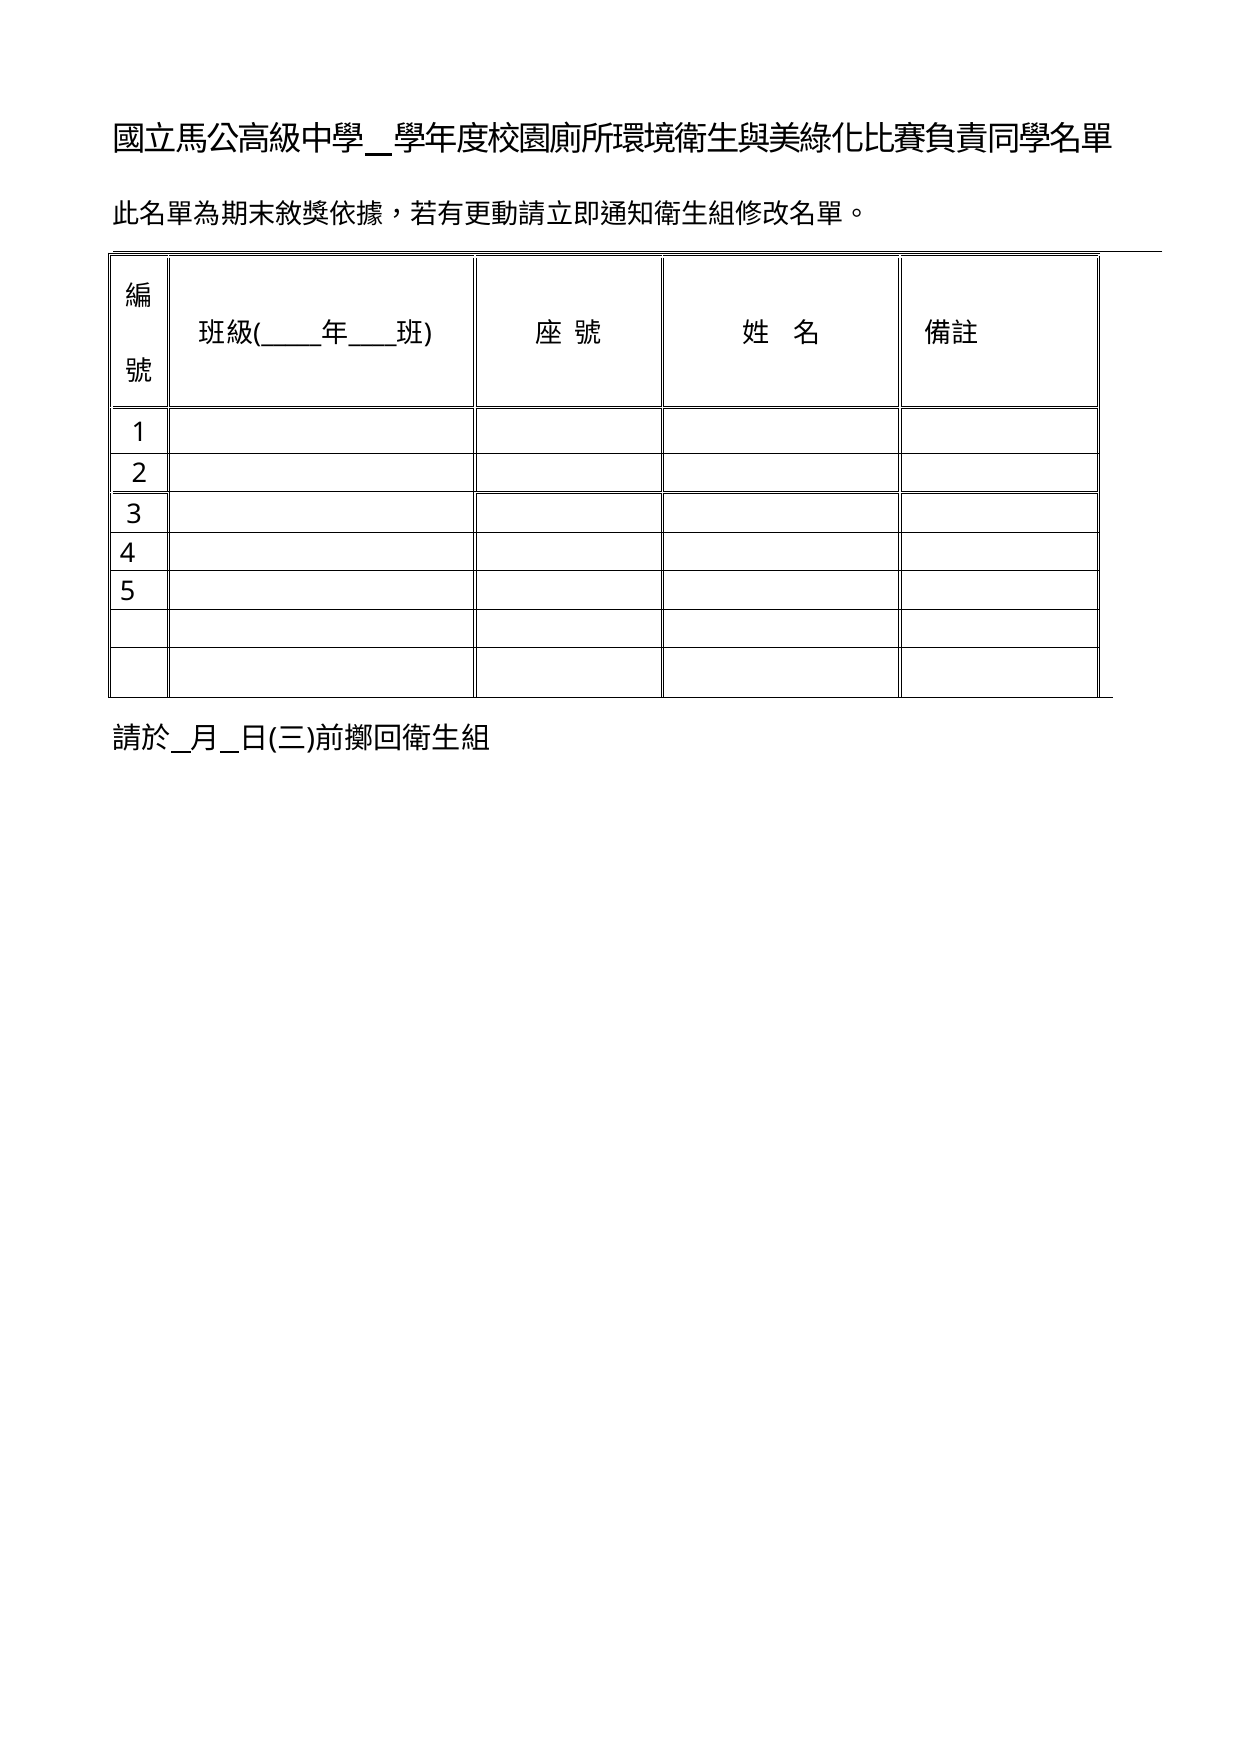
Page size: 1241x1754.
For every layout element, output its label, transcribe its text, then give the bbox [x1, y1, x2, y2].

table_cell [477, 409, 661, 452]
table_cell [477, 454, 661, 491]
text 此名單為期末敘獎依據，若有更動請立即通知衛生組修改名單。 [112, 174, 1162, 252]
table_cell [170, 571, 473, 609]
table_cell [170, 454, 473, 491]
table_header 備註 [900, 256, 1098, 406]
table_cell [111, 648, 167, 697]
table_cell [111, 610, 167, 647]
table_cell 1 [111, 406, 167, 452]
table_header [1098, 253, 1113, 697]
table_cell [477, 494, 661, 532]
table_cell [902, 409, 1097, 452]
table_header 姓 名 [663, 254, 900, 406]
table_cell [902, 648, 1097, 697]
table_cell [170, 610, 473, 647]
table_cell [477, 571, 661, 609]
table_cell [477, 533, 661, 570]
table_header 班級(_____年____班) [169, 254, 475, 406]
text 請於 月 日(三)前擲回衛生組 [112, 698, 1162, 773]
table_cell [664, 533, 898, 570]
table_cell 4 [111, 533, 167, 570]
table_header 座 號 [475, 256, 662, 406]
table_header 編號 [111, 254, 169, 406]
table_cell [664, 610, 898, 647]
table_cell [902, 494, 1097, 532]
table_cell [170, 648, 473, 697]
table_cell [664, 648, 898, 697]
table_cell [170, 492, 473, 532]
table_cell [170, 533, 473, 570]
table_cell [477, 610, 661, 647]
table_cell [664, 494, 898, 532]
table_cell 5 [111, 571, 167, 609]
table_cell [664, 571, 898, 609]
table_cell [664, 454, 898, 491]
table_cell 2 [111, 454, 167, 491]
text 國立馬公高級中學 學年度校園廁所環境衛生與美綠化比賽負責同學名單 [112, 99, 1162, 174]
table_cell [664, 409, 898, 452]
table_cell [902, 571, 1097, 609]
table_cell [902, 533, 1097, 570]
table_cell [902, 454, 1097, 491]
table_cell [477, 648, 661, 697]
table_cell [170, 409, 473, 452]
table_cell 3 [110, 491, 169, 532]
table_cell [902, 610, 1097, 647]
